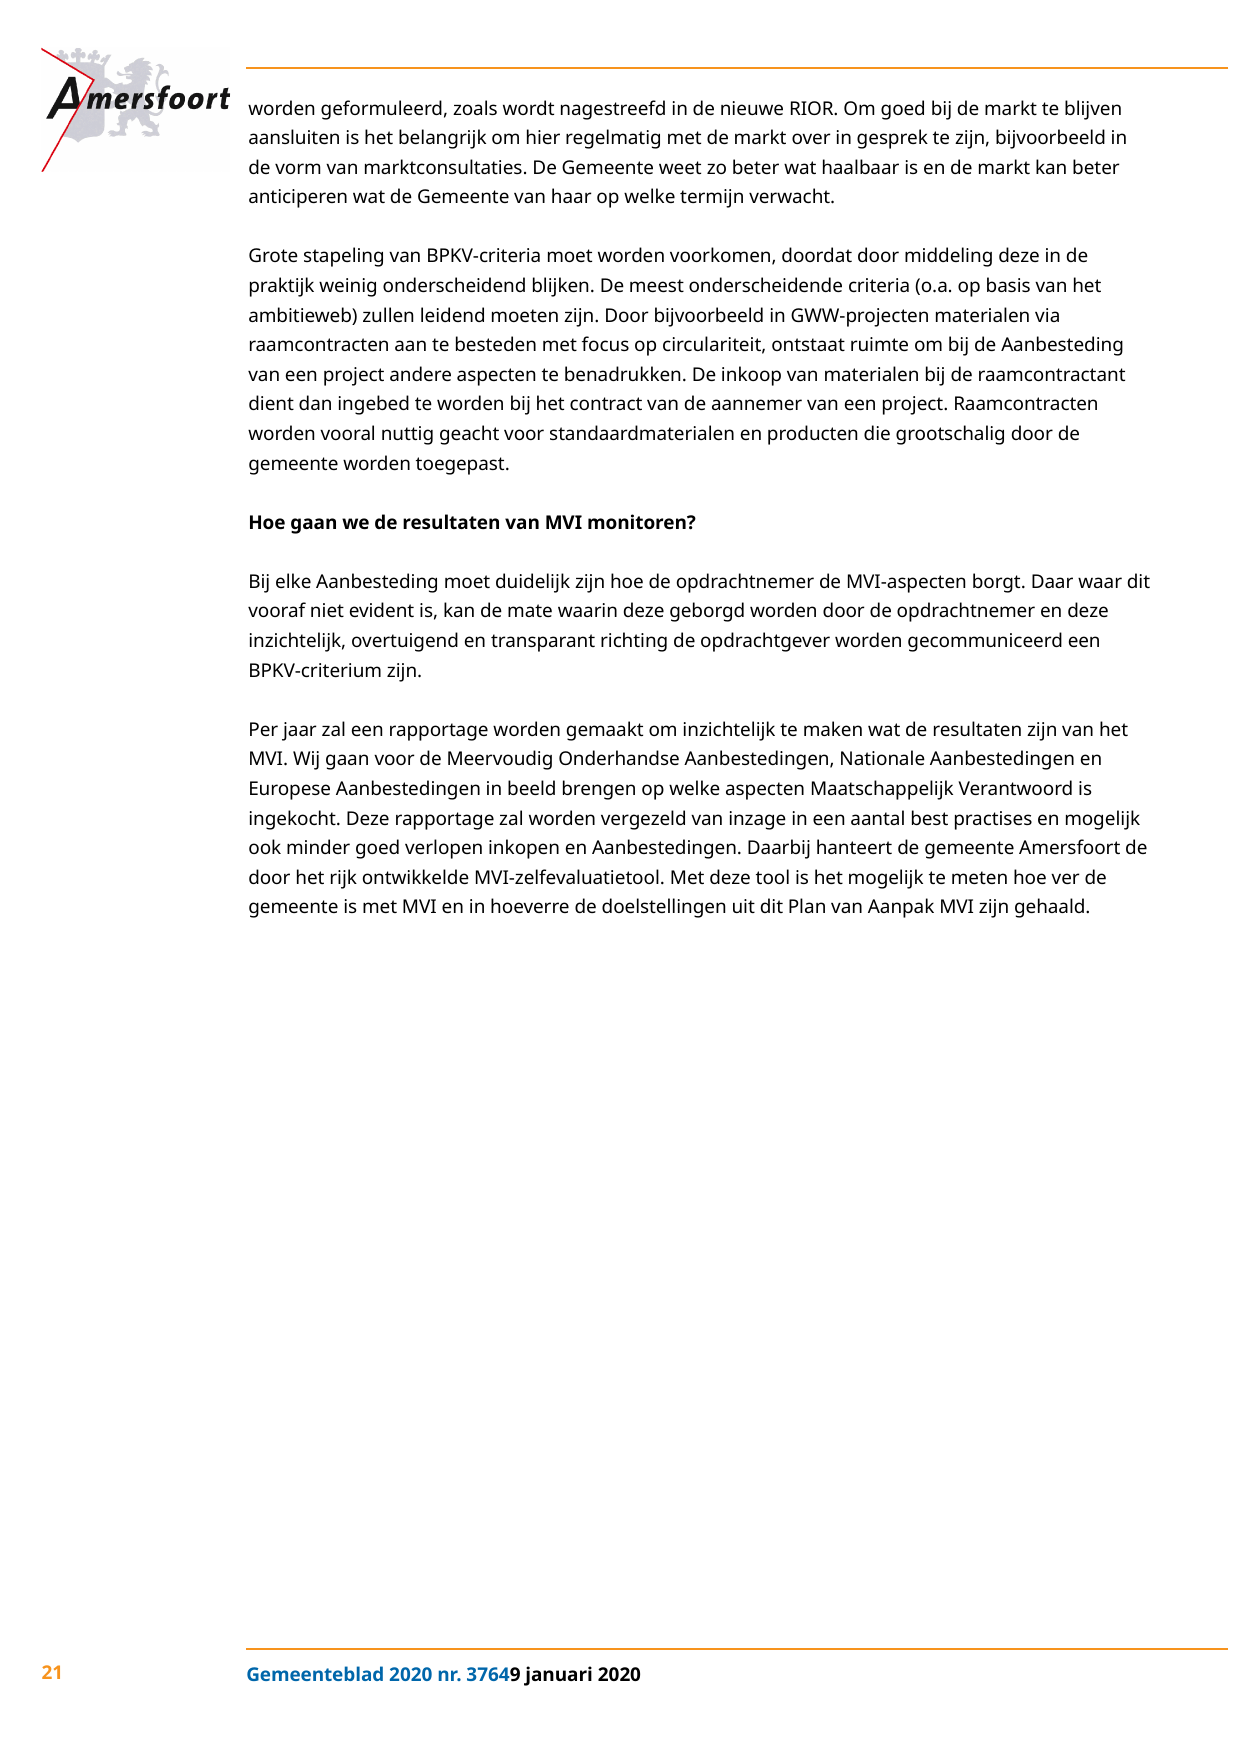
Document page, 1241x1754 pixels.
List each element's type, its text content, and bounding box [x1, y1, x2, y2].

text Hoe gaan we de resultaten van MVI monitoren? [248, 509, 1152, 535]
text Bij elke Aanbesteding moet duidelijk zijn hoe de opdrachtnemer de MVI-aspecten borgt. Daar waar dit vooraf niet evident is, kan de mate waarin deze geborgd worden door de opdrachtnemer en deze inzichtelijk, overtuigend en transparant richting de opdrachtgever worden gecommuniceerd een BPKV-criterium zijn. [248, 568, 1152, 683]
text Grote stapeling van BPKV-criteria moet worden voorkomen, doordat door middeling deze in de praktijk weinig onderscheidend blijken. De meest onderscheidende criteria (o.a. op basis van het ambitieweb) zullen leidend moeten zijn. Door bijvoorbeeld in GWW-projecten materialen via raamcontracten aan te besteden met focus op circulariteit, ontstaat ruimte om bij de Aanbesteding van een project andere aspecten te benadrukken. De inkoop van materialen bij de raamcontractant dient dan ingebed te worden bij het contract van de aannemer van een project. Raamcontracten worden vooral nuttig geacht voor standaardmaterialen en producten die grootschalig door de gemeente worden toegepast. [248, 243, 1152, 476]
text worden geformuleerd, zoals wordt nagestreefd in de nieuwe RIOR. Om goed bij de markt te blijven aansluiten is het belangrijk om hier regelmatig met de markt over in gesprek te zijn, bijvoorbeeld in de vorm van marktconsultaties. De Gemeente weet zo beter wat haalbaar is en de markt kan beter anticiperen wat de Gemeente van haar op welke termijn verwacht. [248, 95, 1152, 209]
picture [41, 47, 231, 172]
text Per jaar zal een rapportage worden gemaakt om inzichtelijk te maken wat de resultaten zijn van het MVI. Wij gaan voor de Meervoudig Onderhandse Aanbestedingen, Nationale Aanbestedingen en Europese Aanbestedingen in beeld brengen op welke aspecten Maatschappelijk Verantwoord is ingekocht. Deze rapportage zal worden vergezeld van inzage in een aantal best practises en mogelijk ook minder goed verlopen inkopen en Aanbestedingen. Daarbij hanteert de gemeente Amersfoort de door het rijk ontwikkelde MVI-zelfevaluatietool. Met deze tool is het mogelijk te meten hoe ver de gemeente is met MVI en in hoeverre de doelstellingen uit dit Plan van Aanpak MVI zijn gehaald. [248, 716, 1152, 919]
